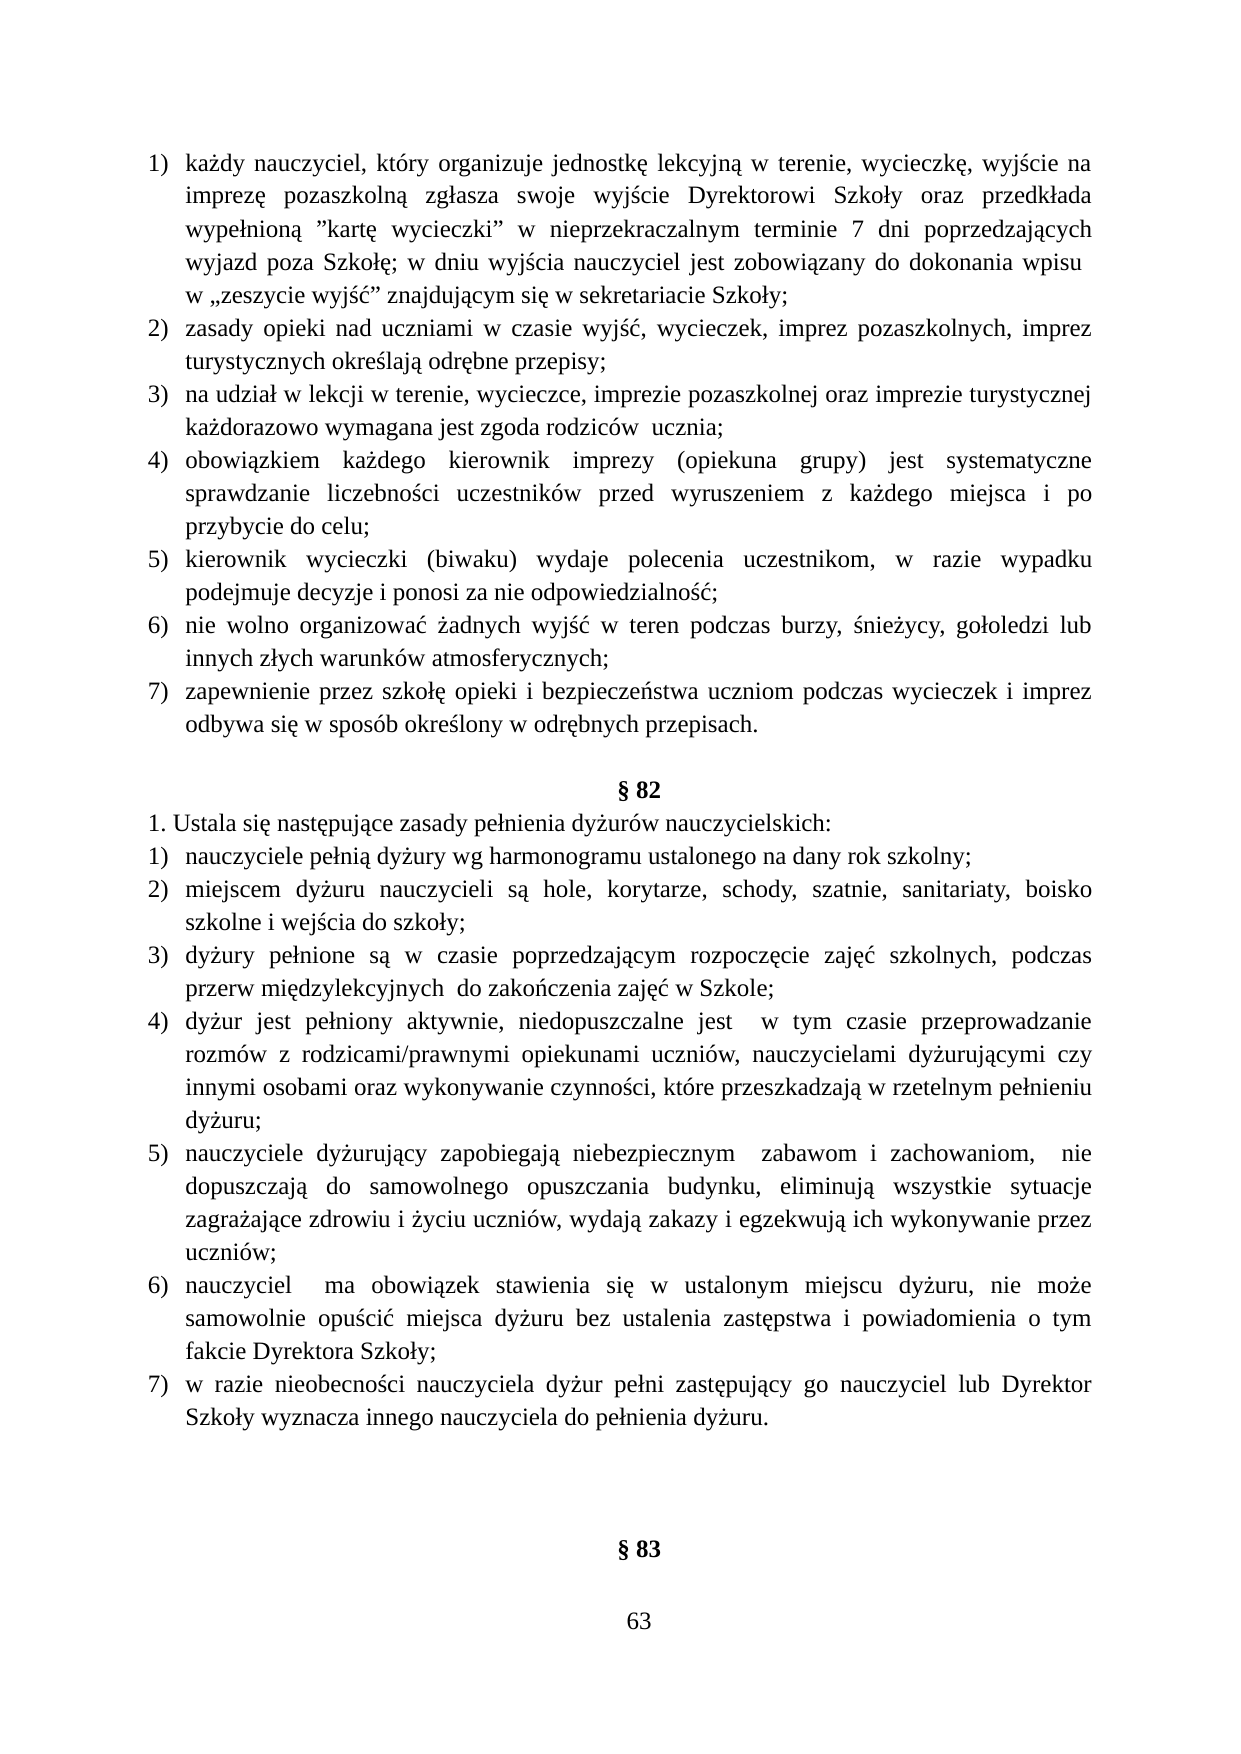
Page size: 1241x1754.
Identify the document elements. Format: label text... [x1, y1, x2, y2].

list zasady opieki nad uczniami w czasie wyjść, wycieczek, imprez pozaszkolnych, imprez turystycznych określają odrębne przepisy; [148, 313, 1093, 374]
list dyżury pełnione są w czasie poprzedzającym rozpoczęcie zajęć szkolnych, podczas przerw międzylekcyjnych do zakończenia zajęć w Szkole; [148, 940, 1093, 1002]
list każdy nauczyciel, który organizuje jednostkę lekcyjną w terenie, wycieczkę, wyjście na imprezę pozaszkolną zgłasza swoje wyjście Dyrektorowi Szkoły oraz przedkłada wypełnioną ”kartę wycieczki” w nieprzekraczalnym terminie 7 dni poprzedzających wyjazd poza Szkołę; w dniu wyjścia nauczyciel jest zobowiązany do dokonania wpisu w „zeszycie wyjść” znajdującym się w sekretariacie Szkoły; [148, 148, 1093, 308]
list miejscem dyżuru nauczycieli są hole, korytarze, schody, szatnie, sanitariaty, boisko szkolne i wejścia do szkoły; [148, 874, 1093, 936]
text § 83 [148, 1534, 1093, 1563]
list dyżur jest pełniony aktywnie, niedopuszczalne jest w tym czasie przeprowadzanie rozmów z rodzicami/prawnymi opiekunami uczniów, nauczycielami dyżurującymi czy innymi osobami oraz wykonywanie czynności, które przeszkadzają w rzetelnym pełnieniu dyżuru; [148, 1006, 1093, 1134]
list nauczyciele pełnią dyżury wg harmonogramu ustalonego na dany rok szkolny; [148, 841, 1093, 870]
text 1. Ustala się następujące zasady pełnienia dyżurów nauczycielskich: [148, 808, 1093, 837]
list na udział w lekcji w terenie, wycieczce, imprezie pozaszkolnej oraz imprezie turystycznej każdorazowo wymagana jest zgoda rodziców ucznia; [148, 379, 1093, 441]
list kierownik wycieczki (biwaku) wydaje polecenia uczestnikom, w razie wypadku podejmuje decyzje i ponosi za nie odpowiedzialność; [148, 544, 1093, 606]
list nauczyciel ma obowiązek stawienia się w ustalonym miejscu dyżuru, nie może samowolnie opuścić miejsca dyżuru bez ustalenia zastępstwa i powiadomienia o tym fakcie Dyrektora Szkoły; [148, 1270, 1093, 1365]
text § 82 [148, 775, 1093, 804]
list nie wolno organizować żadnych wyjść w teren podczas burzy, śnieżycy, gołoledzi lub innych złych warunków atmosferycznych; [148, 610, 1093, 672]
list obowiązkiem każdego kierownik imprezy (opiekuna grupy) jest systematyczne sprawdzanie liczebności uczestników przed wyruszeniem z każdego miejsca i po przybycie do celu; [148, 445, 1093, 539]
list zapewnienie przez szkołę opieki i bezpieczeństwa uczniom podczas wycieczek i imprez odbywa się w sposób określony w odrębnych przepisach. [148, 676, 1093, 738]
list nauczyciele dyżurujący zapobiegają niebezpiecznym zabawom i zachowaniom, nie dopuszczają do samowolnego opuszczania budynku, eliminują wszystkie sytuacje zagrażające zdrowiu i życiu uczniów, wydają zakazy i egzekwują ich wykonywanie przez uczniów; [148, 1138, 1093, 1266]
list w razie nieobecności nauczyciela dyżur pełni zastępujący go nauczyciel lub Dyrektor Szkoły wyznacza innego nauczyciela do pełnienia dyżuru. [148, 1369, 1093, 1431]
